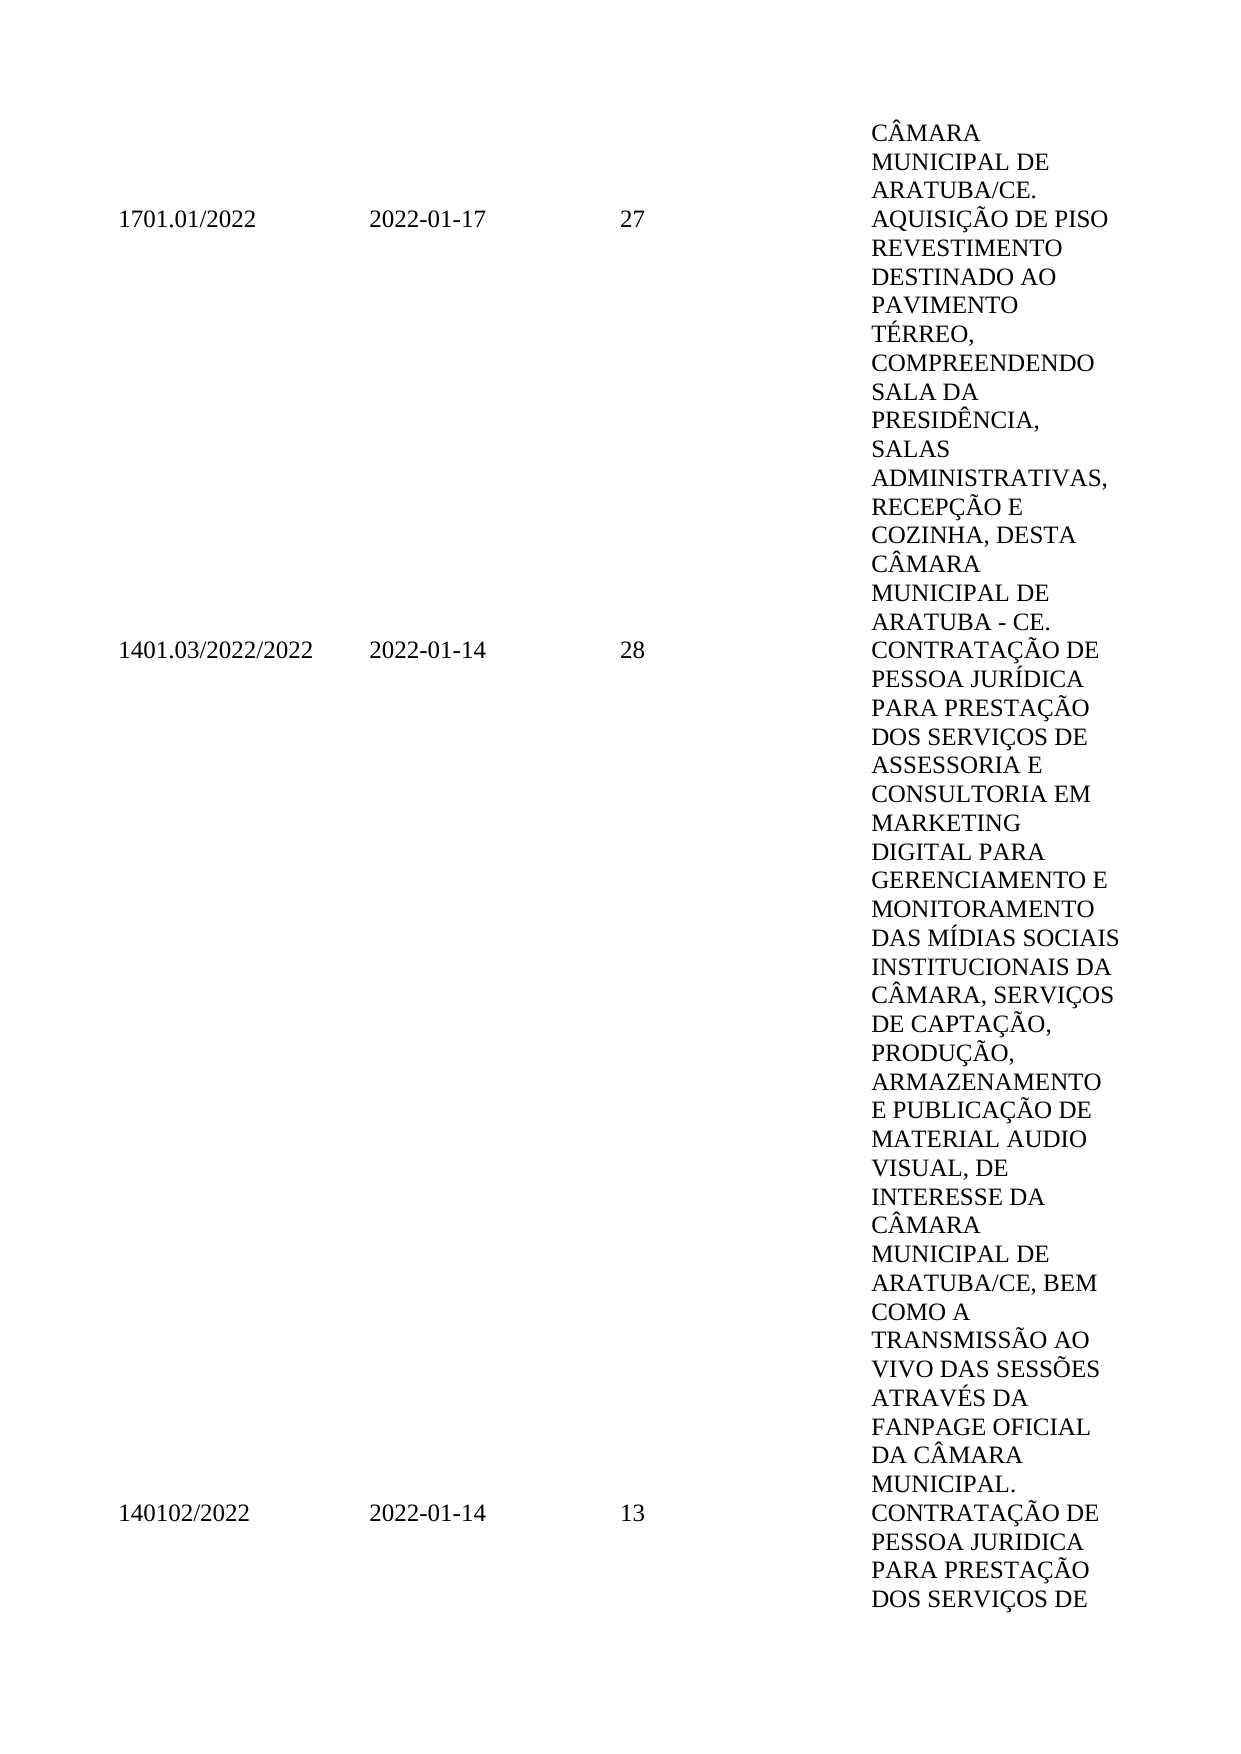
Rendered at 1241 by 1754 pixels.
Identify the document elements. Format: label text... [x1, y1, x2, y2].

table_cell 140102/2022 [118, 1498, 369, 1613]
table_cell CONTRATAÇÃO DE PESSOA JURIDICA PARA PRESTAÇÃO DOS SERVIÇOS DE [871, 1498, 1122, 1613]
table_cell [620, 118, 871, 204]
table_cell CONTRATAÇÃO DE PESSOA JURÍDICA PARA PRESTAÇÃO DOS SERVIÇOS DE ASSESSORIA E CONSULTORIA EM MARKETING DIGITAL PARA GERENCIAMENTO E MONITORAMENTO DAS MÍDIAS SOCIAIS INSTITUCIONAIS DA CÂMARA, SERVIÇOS DE CAPTAÇÃO, PRODUÇÃO, ARMAZENAMENTO E PUBLICAÇÃO DE MATERIAL AUDIO VISUAL, DE INTERESSE DA CÂMARA MUNICIPAL DE ARATUBA/CE, BEM COMO A TRANSMISSÃO AO VIVO DAS SESSÕES ATRAVÉS DA FANPAGE OFICIAL DA CÂMARA MUNICIPAL. [871, 636, 1122, 1498]
table_cell [118, 118, 369, 204]
table_cell 2022-01-17 [369, 204, 620, 636]
table_cell 2022-01-14 [369, 1498, 620, 1613]
table_cell 2022-01-14 [369, 636, 620, 1498]
table_cell 1401.03/2022/2022 [118, 636, 369, 1498]
table_cell 1701.01/2022 [118, 204, 369, 636]
table_cell 28 [620, 636, 871, 1498]
table_cell 13 [620, 1498, 871, 1613]
table_cell AQUISIÇÃO DE PISO REVESTIMENTO DESTINADO AO PAVIMENTO TÉRREO, COMPREENDENDO SALA DA PRESIDÊNCIA, SALAS ADMINISTRATIVAS, RECEPÇÃO E COZINHA, DESTA CÂMARA MUNICIPAL DE ARATUBA - CE. [871, 204, 1122, 636]
table_cell [369, 118, 620, 204]
table_cell CÂMARA MUNICIPAL DE ARATUBA/CE. [871, 118, 1122, 204]
table_cell 27 [620, 204, 871, 636]
